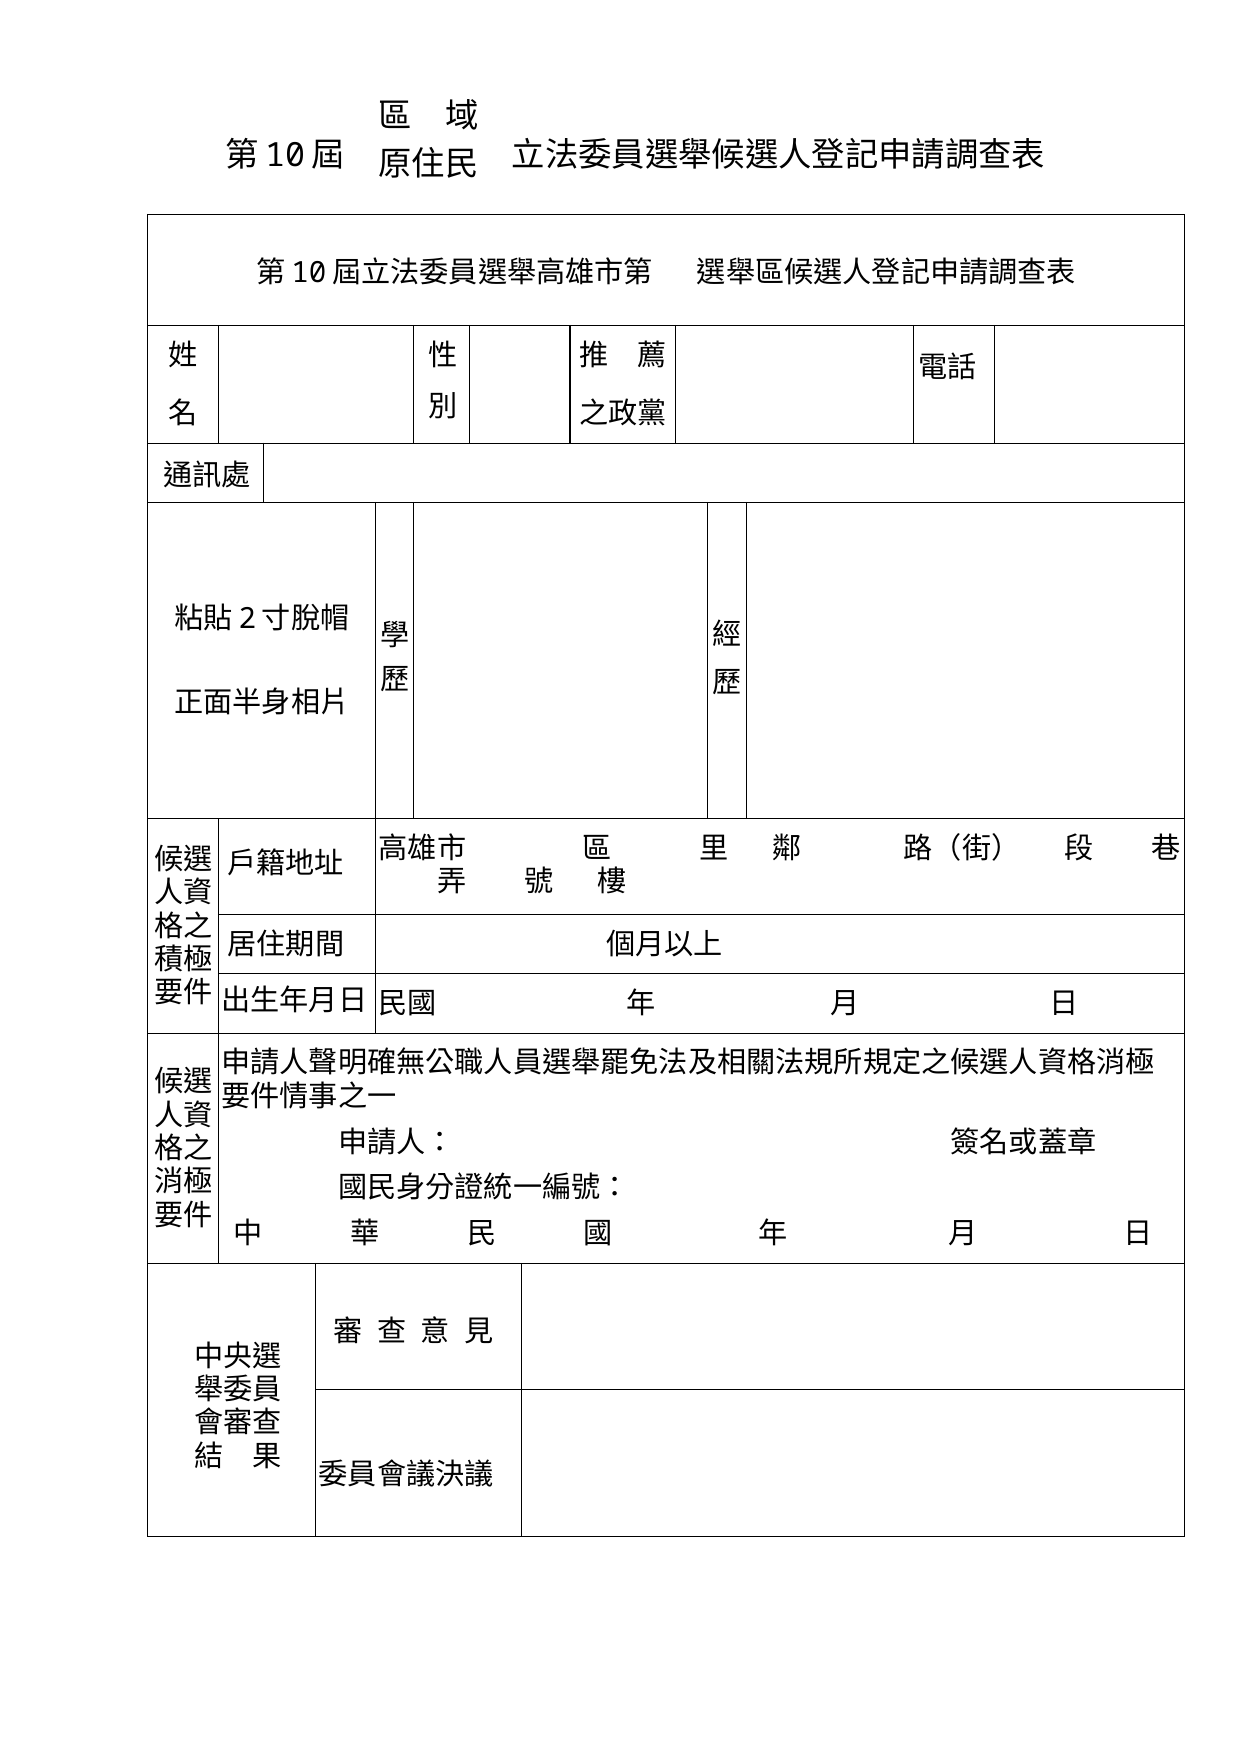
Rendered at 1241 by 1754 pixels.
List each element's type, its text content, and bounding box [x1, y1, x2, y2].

table_cell [470, 326, 569, 442]
table_cell 推 薦 之政黨 [571, 326, 675, 442]
table_cell 居住期間 [219, 915, 375, 973]
table_cell [995, 326, 1184, 442]
table_cell 中央選舉委員會審查 結 果 [148, 1264, 315, 1536]
table_cell 民國 年 月 日 [376, 974, 1184, 1033]
table_cell 粘貼2寸脫帽 正面半身相片 [148, 503, 375, 818]
table_cell 電話 [914, 326, 994, 442]
table_cell 高雄市 區 里 鄰 路（街） 段 巷 弄 號 樓 [376, 819, 1184, 914]
table_header 第10屆立法委員選舉高雄市第 選舉區候選人登記申請調查表 [148, 215, 1184, 325]
text 第10屆 區 域原住民 立法委員選舉候選人登記申請調查表 [148, 89, 1122, 185]
table_cell 候選 人資 格之 積極 要件 [148, 819, 218, 1033]
table_cell [219, 326, 413, 442]
table_cell 審 查 意 見 [316, 1264, 521, 1389]
table_cell 委員會議決議 [316, 1390, 521, 1536]
table_cell 學歷 [376, 503, 413, 818]
table_cell [522, 1264, 1184, 1389]
table_cell 申請人聲明確無公職人員選舉罷免法及相關法規所規定之候選人資格消極要件情事之一 申請人： 簽名或蓋章 國民身分證統一編號： 中 華 民 國 年 月 日 [219, 1034, 1184, 1263]
table_cell 候選 人資 格之 消極 要件 [148, 1034, 218, 1263]
table_cell [522, 1390, 1184, 1536]
table_cell 經歷 [708, 503, 746, 818]
table_cell [264, 444, 1184, 502]
table_cell 性 別 [414, 326, 469, 442]
table_cell 姓 名 [148, 326, 218, 442]
table_cell [747, 503, 1184, 818]
table_cell [676, 326, 913, 442]
table_cell 個月以上 [376, 915, 1184, 973]
table_cell 戶籍地址 [219, 819, 375, 914]
table_cell 通訊處 [148, 444, 263, 502]
table_cell 出生年月日 [219, 974, 375, 1033]
table_cell [414, 503, 707, 818]
